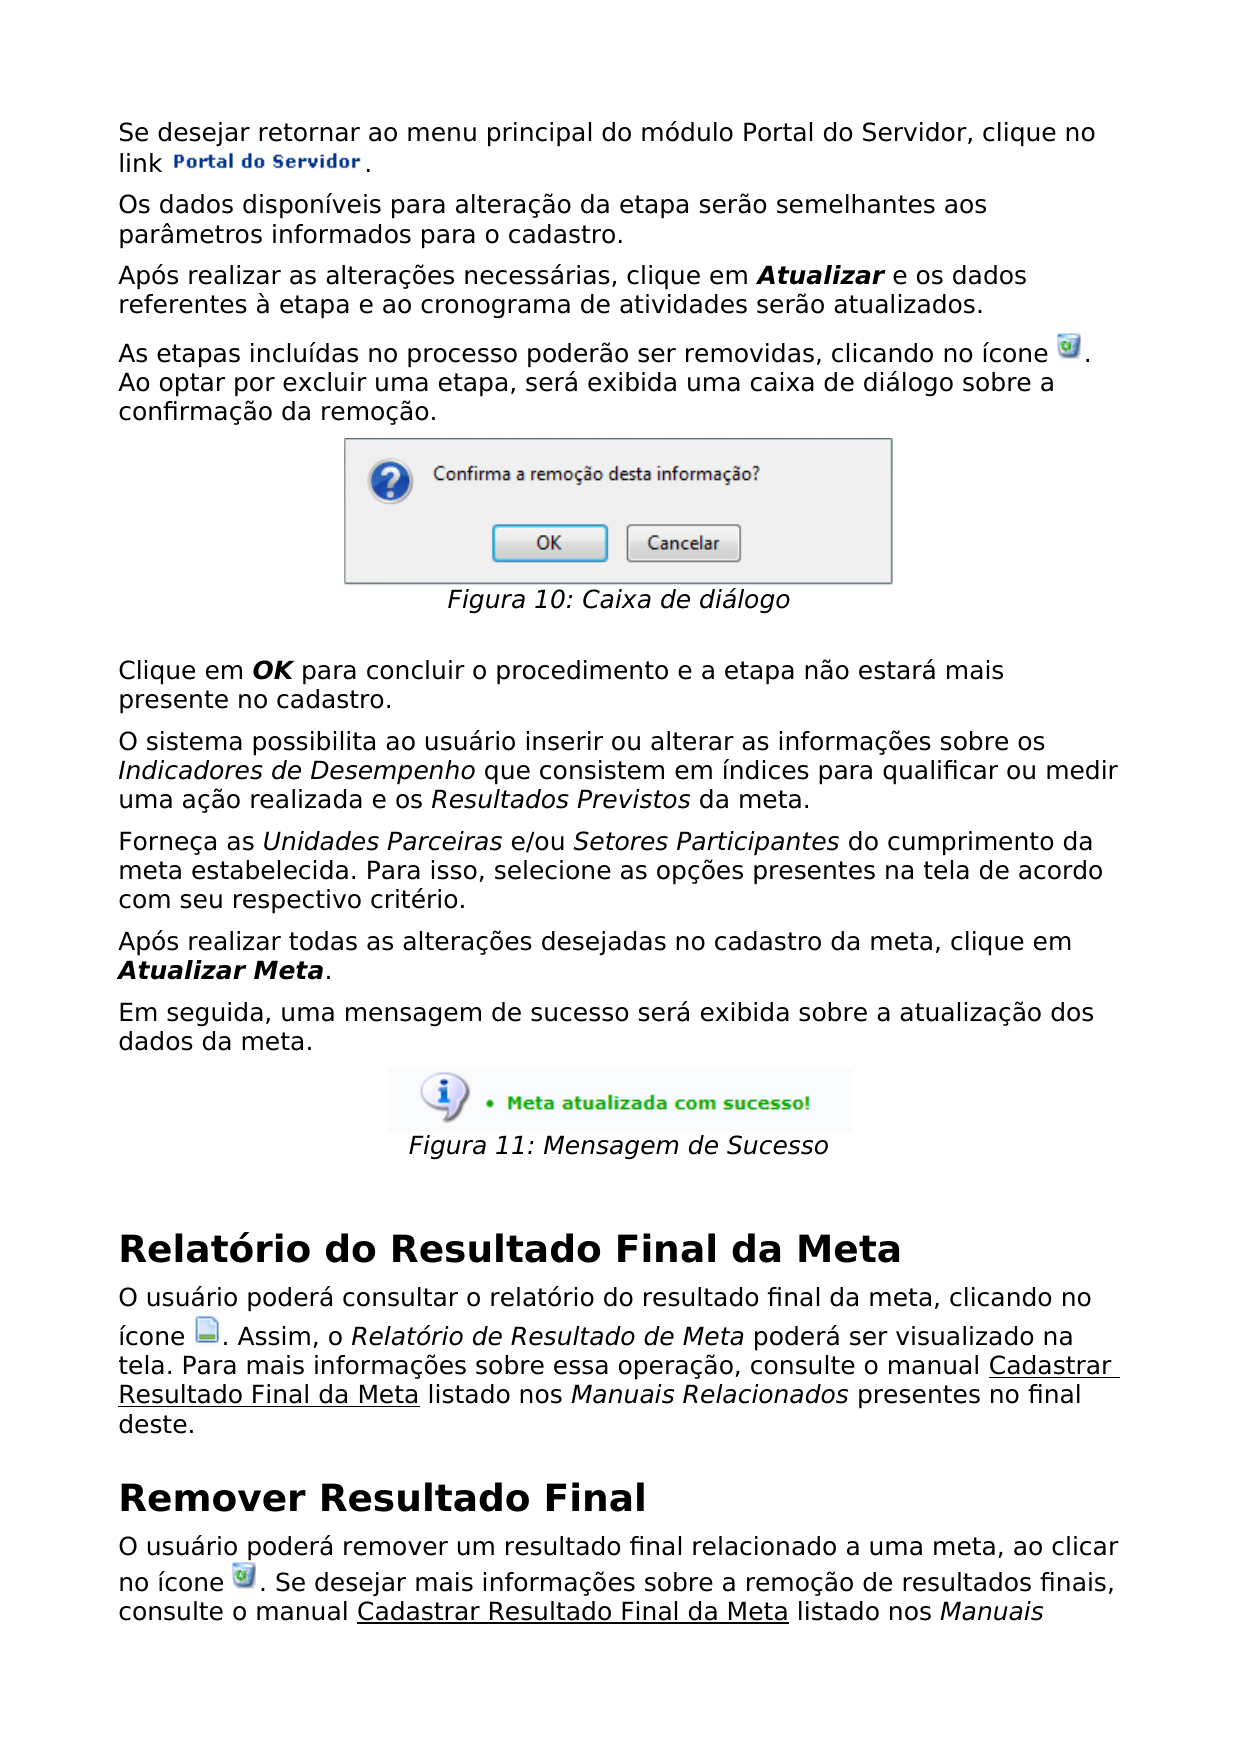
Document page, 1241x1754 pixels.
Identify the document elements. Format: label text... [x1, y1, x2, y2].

text Figura 11: Mensagem de Sucesso [388, 1132, 852, 1161]
text Em seguida, uma mensagem de sucesso será exibida sobre a atualização dos dados da meta. [118, 998, 1122, 1057]
subtitle Remover Resultado Final [118, 1476, 1122, 1520]
text Se desejar retornar ao menu principal do módulo Portal do Servidor, clique no link . [118, 118, 1122, 178]
subtitle Relatório do Resultado Final da Meta [118, 1227, 1122, 1271]
text As etapas incluídas no processo poderão ser removidas, clicando no ícone . Ao optar por excluir uma etapa, será exibida uma caixa de diálogo sobre a confirmação da remoção. [118, 332, 1122, 426]
text O usuário poderá consultar o relatório do resultado final da meta, clicando no ícone . Assim, o Relatório de Resultado de Meta poderá ser visualizado na tela. Para mais informações sobre essa operação, consulte o manual Cadastrar Resultado Final da Meta listado nos Manuais Relacionados presentes no final deste. [118, 1283, 1122, 1439]
text Após realizar todas as alterações desejadas no cadastro da meta, clique em Atualizar Meta. [118, 927, 1122, 986]
picture [170, 147, 364, 173]
text Figura 10: Caixa de diálogo [344, 586, 896, 615]
text Após realizar as alterações necessárias, clique em Atualizar e os dados referentes à etapa e ao cronograma de atividades serão atualizados. [118, 262, 1122, 320]
picture [344, 438, 896, 586]
picture [388, 1069, 853, 1132]
text Forneça as Unidades Parceiras e/ou Setores Participantes do cumprimento da meta estabelecida. Para isso, selecione as opções presentes na tela de acordo com seu respectivo critério. [118, 827, 1122, 915]
text O sistema possibilita ao usuário inserir ou alterar as informações sobre os Indicadores de Desempenho que consistem em índices para qualificar ou medir uma ação realizada e os Resultados Previstos da meta. [118, 727, 1122, 815]
picture [1057, 332, 1084, 362]
picture [193, 1312, 222, 1346]
text Clique em OK para concluir o procedimento e a etapa não estará mais presente no cadastro. [118, 657, 1122, 715]
text Os dados disponíveis para alteração da etapa serão semelhantes aos parâmetros informados para o cadastro. [118, 191, 1122, 249]
text O usuário poderá remover um resultado final relacionado a uma meta, ao clicar no ícone . Se desejar mais informações sobre a remoção de resultados finais, consulte o manual Cadastrar Resultado Final da Meta listado nos Manuais [118, 1533, 1122, 1627]
picture [232, 1561, 259, 1592]
